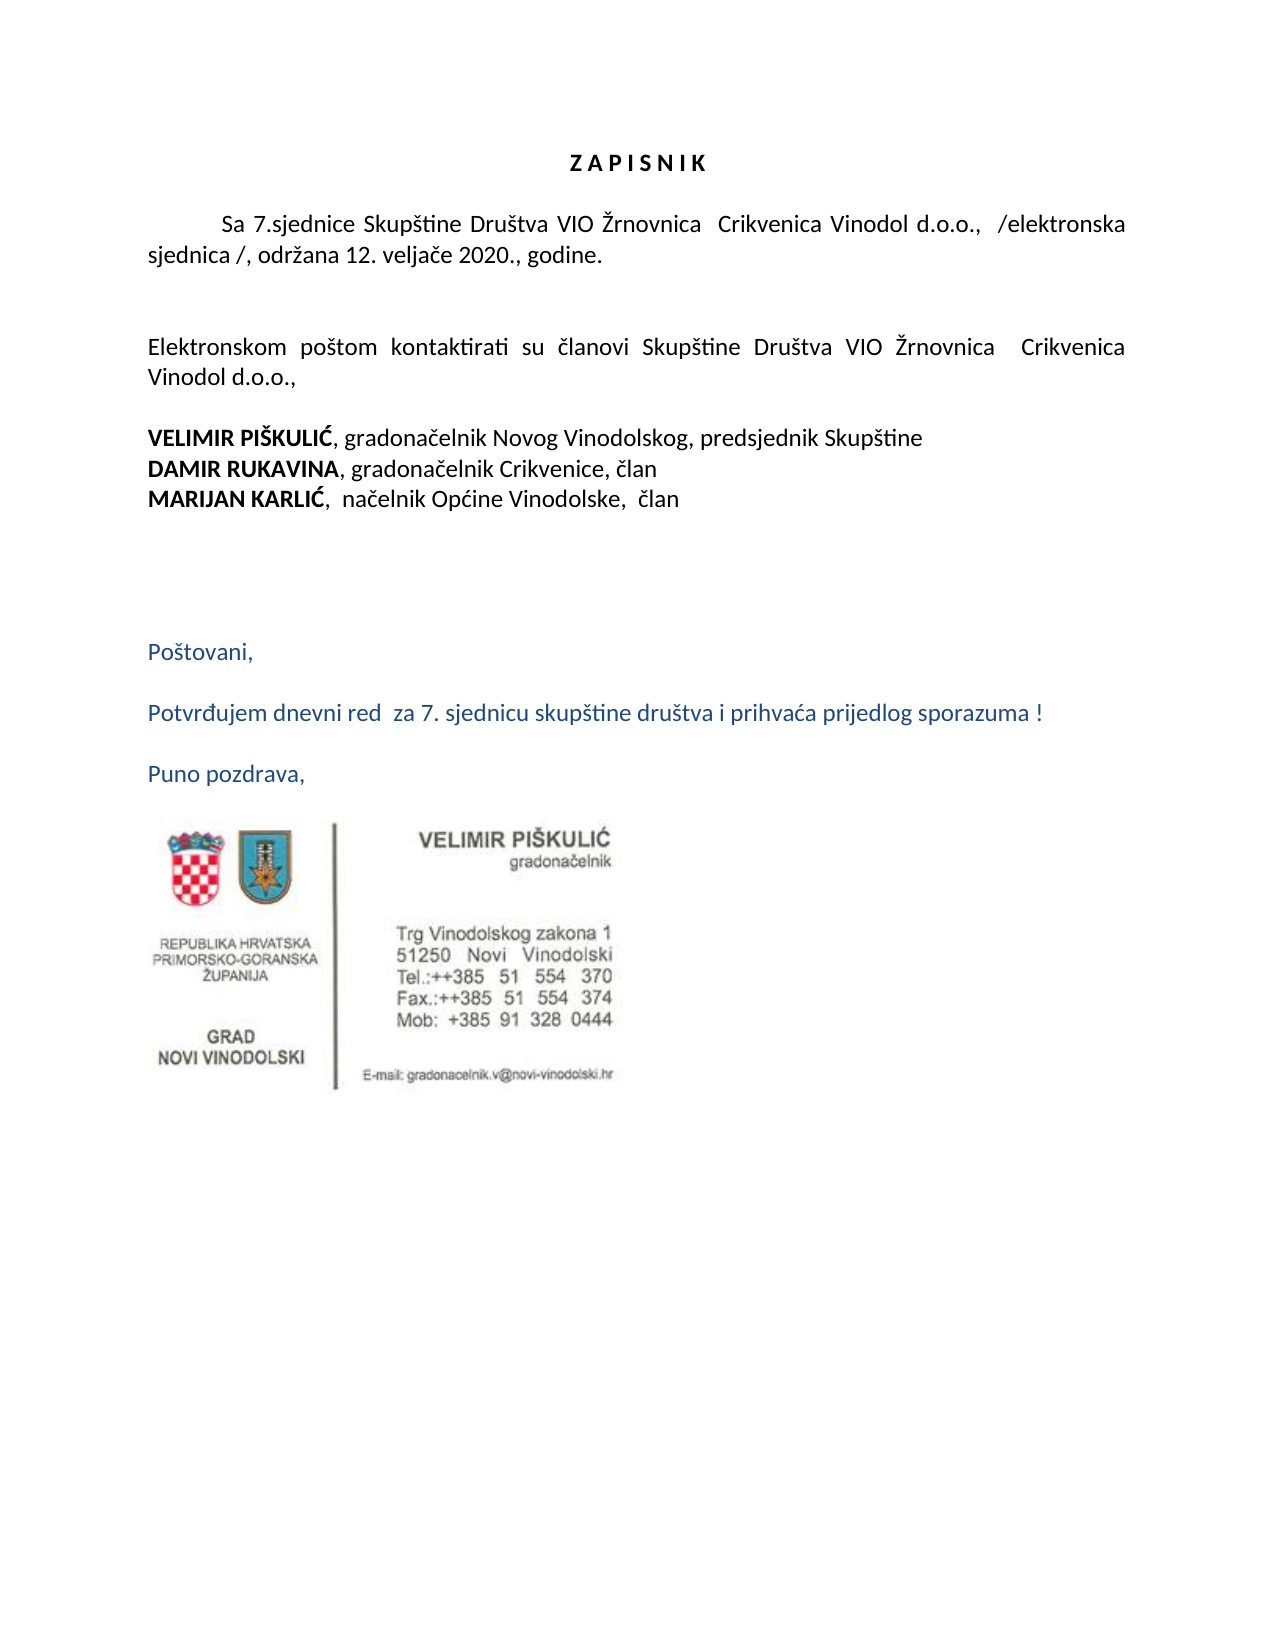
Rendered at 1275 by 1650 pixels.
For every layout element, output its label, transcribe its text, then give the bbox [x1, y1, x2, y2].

text Puno pozdrava, [148, 758, 1127, 788]
text VELIMIR PIŠKULIĆ, gradonačelnik Novog Vinodolskog, predsjednik Skupštine [148, 422, 1127, 453]
text MARIJAN KARLIĆ, načelnik Općine Vinodolske, član [148, 483, 1127, 514]
text Potvrđujem dnevni red za 7. sjednicu skupštine društva i prihvaća prijedlog sporazuma ! [148, 697, 1127, 727]
text DAMIR RUKAVINA, gradonačelnik Crikvenice, član [148, 453, 1127, 483]
text Elektronskom poštom kontaktirati su članovi Skupštine Društva VIO Žrnovnica Crikvenica Vinodol d.o.o., [148, 331, 1127, 392]
text Poštovani, [148, 636, 1127, 666]
text Z A P I S N I K [148, 148, 1127, 178]
text Sa 7.sjednice Skupštine Društva VIO Žrnovnica Crikvenica Vinodol d.o.o., /elektronska sjednica /, održana 12. veljače 2020., godine. [148, 209, 1127, 270]
